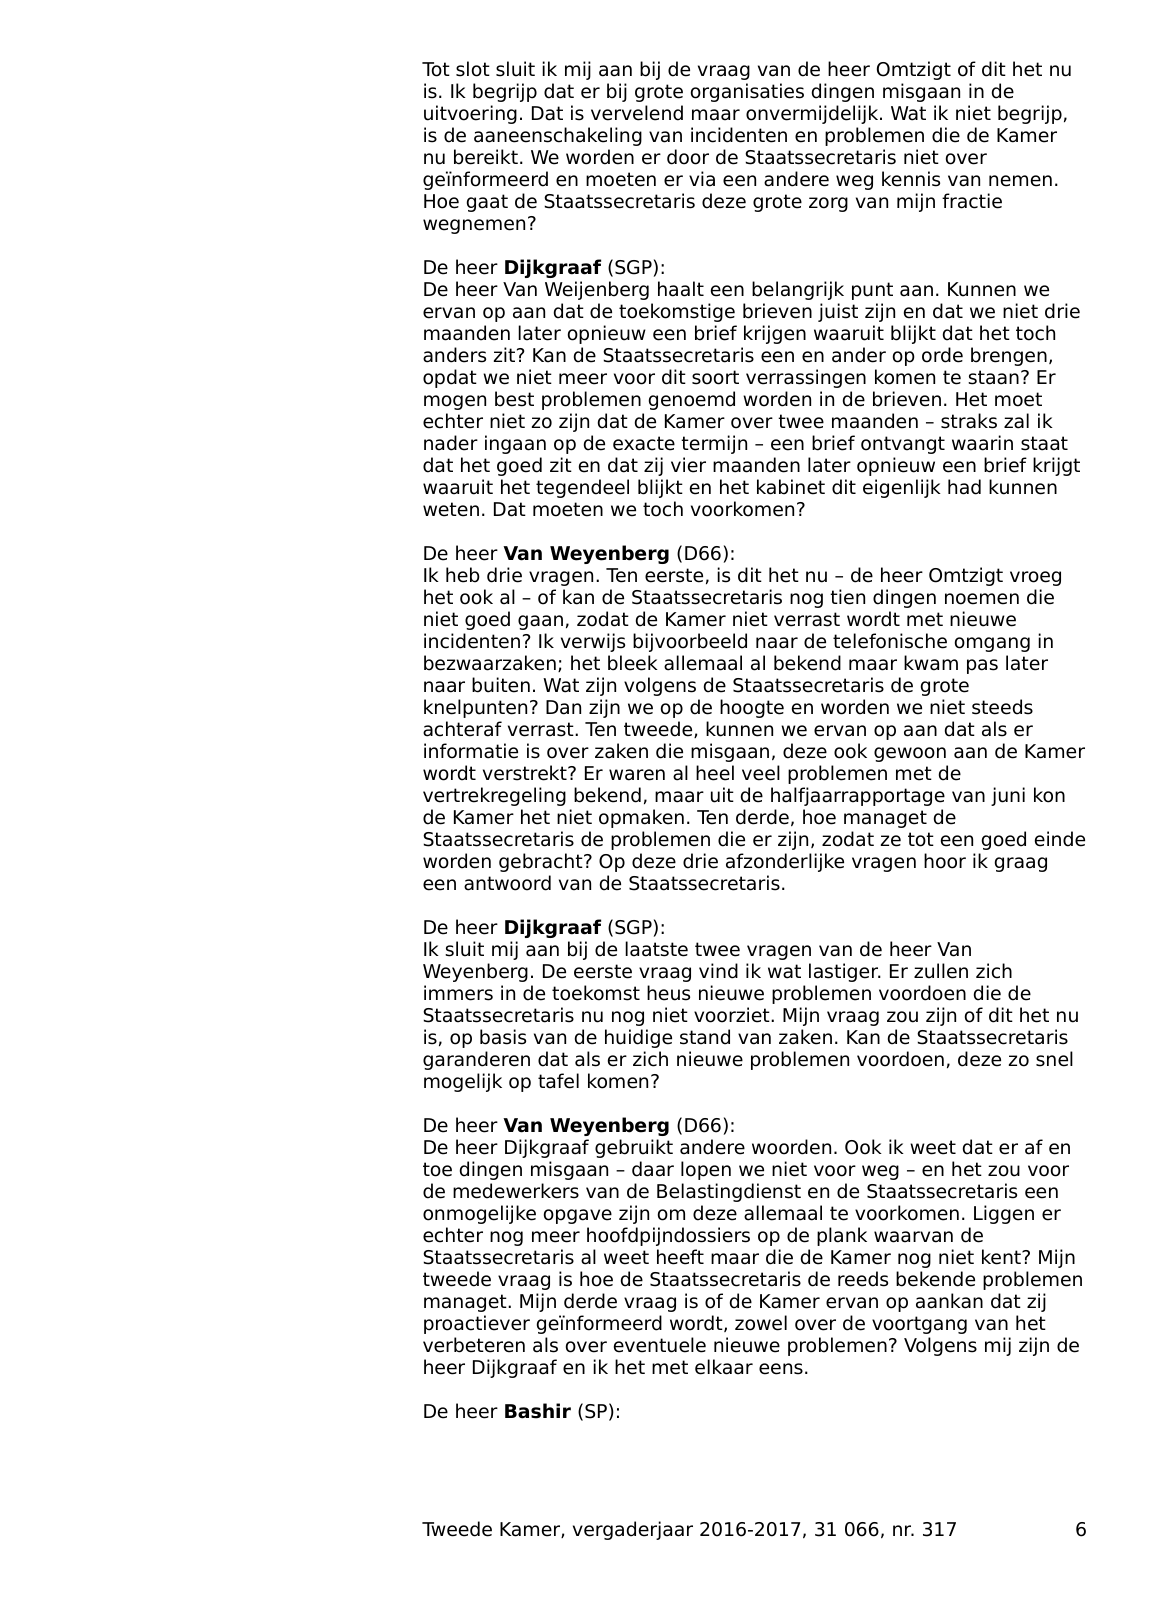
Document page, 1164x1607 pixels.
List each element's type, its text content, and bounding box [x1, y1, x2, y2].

text De heer Dijkgraaf gebruikt andere woorden. Ook ik weet dat er af en toe dingen misgaan – daar lopen we niet voor weg – en het zou voor de medewerkers van de Belastingdienst en de Staatssecretaris een onmogelijke opgave zijn om deze allemaal te voorkomen. Liggen er echter nog meer hoofdpijndossiers op de plank waarvan de Staatssecretaris al weet heeft maar die de Kamer nog niet kent? Mijn tweede vraag is hoe de Staatssecretaris de reeds bekende problemen managet. Mijn derde vraag is of de Kamer ervan op aankan dat zij proactiever geïnformeerd wordt, zowel over de voortgang van het verbeteren als over eventuele nieuwe problemen? Volgens mij zijn de heer Dijkgraaf en ik het met elkaar eens. [422, 1137, 1087, 1379]
text De heer Bashir (SP): [422, 1401, 1087, 1423]
text De heer Dijkgraaf (SGP): [422, 917, 1087, 939]
text Ik sluit mij aan bij de laatste twee vragen van de heer Van Weyenberg. De eerste vraag vind ik wat lastiger. Er zullen zich immers in de toekomst heus nieuwe problemen voordoen die de Staatssecretaris nu nog niet voorziet. Mijn vraag zou zijn of dit het nu is, op basis van de huidige stand van zaken. Kan de Staatssecretaris garanderen dat als er zich nieuwe problemen voordoen, deze zo snel mogelijk op tafel komen? [422, 939, 1087, 1093]
text De heer Van Weijenberg haalt een belangrijk punt aan. Kunnen we ervan op aan dat de toekomstige brieven juist zijn en dat we niet drie maanden later opnieuw een brief krijgen waaruit blijkt dat het toch anders zit? Kan de Staatssecretaris een en ander op orde brengen, opdat we niet meer voor dit soort verrassingen komen te staan? Er mogen best problemen genoemd worden in de brieven. Het moet echter niet zo zijn dat de Kamer over twee maanden – straks zal ik nader ingaan op de exacte termijn – een brief ontvangt waarin staat dat het goed zit en dat zij vier maanden later opnieuw een brief krijgt waaruit het tegendeel blijkt en het kabinet dit eigenlijk had kunnen weten. Dat moeten we toch voorkomen? [422, 279, 1087, 521]
text Ik heb drie vragen. Ten eerste, is dit het nu – de heer Omtzigt vroeg het ook al – of kan de Staatssecretaris nog tien dingen noemen die niet goed gaan, zodat de Kamer niet verrast wordt met nieuwe incidenten? Ik verwijs bijvoorbeeld naar de telefonische omgang in bezwaarzaken; het bleek allemaal al bekend maar kwam pas later naar buiten. Wat zijn volgens de Staatssecretaris de grote knelpunten? Dan zijn we op de hoogte en worden we niet steeds achteraf verrast. Ten tweede, kunnen we ervan op aan dat als er informatie is over zaken die misgaan, deze ook gewoon aan de Kamer wordt verstrekt? Er waren al heel veel problemen met de vertrekregeling bekend, maar uit de halfjaarrapportage van juni kon de Kamer het niet opmaken. Ten derde, hoe managet de Staatssecretaris de problemen die er zijn, zodat ze tot een goed einde worden gebracht? Op deze drie afzonderlijke vragen hoor ik graag een antwoord van de Staatssecretaris. [422, 565, 1087, 895]
text De heer Van Weyenberg (D66): [422, 543, 1087, 565]
text Tot slot sluit ik mij aan bij de vraag van de heer Omtzigt of dit het nu is. Ik begrijp dat er bij grote organisaties dingen misgaan in de uitvoering. Dat is vervelend maar onvermijdelijk. Wat ik niet begrijp, is de aaneenschakeling van incidenten en problemen die de Kamer nu bereikt. We worden er door de Staatssecretaris niet over geïnformeerd en moeten er via een andere weg kennis van nemen. Hoe gaat de Staatssecretaris deze grote zorg van mijn fractie wegnemen? [422, 59, 1087, 235]
text De heer Van Weyenberg (D66): [422, 1115, 1087, 1137]
text De heer Dijkgraaf (SGP): [422, 257, 1087, 279]
